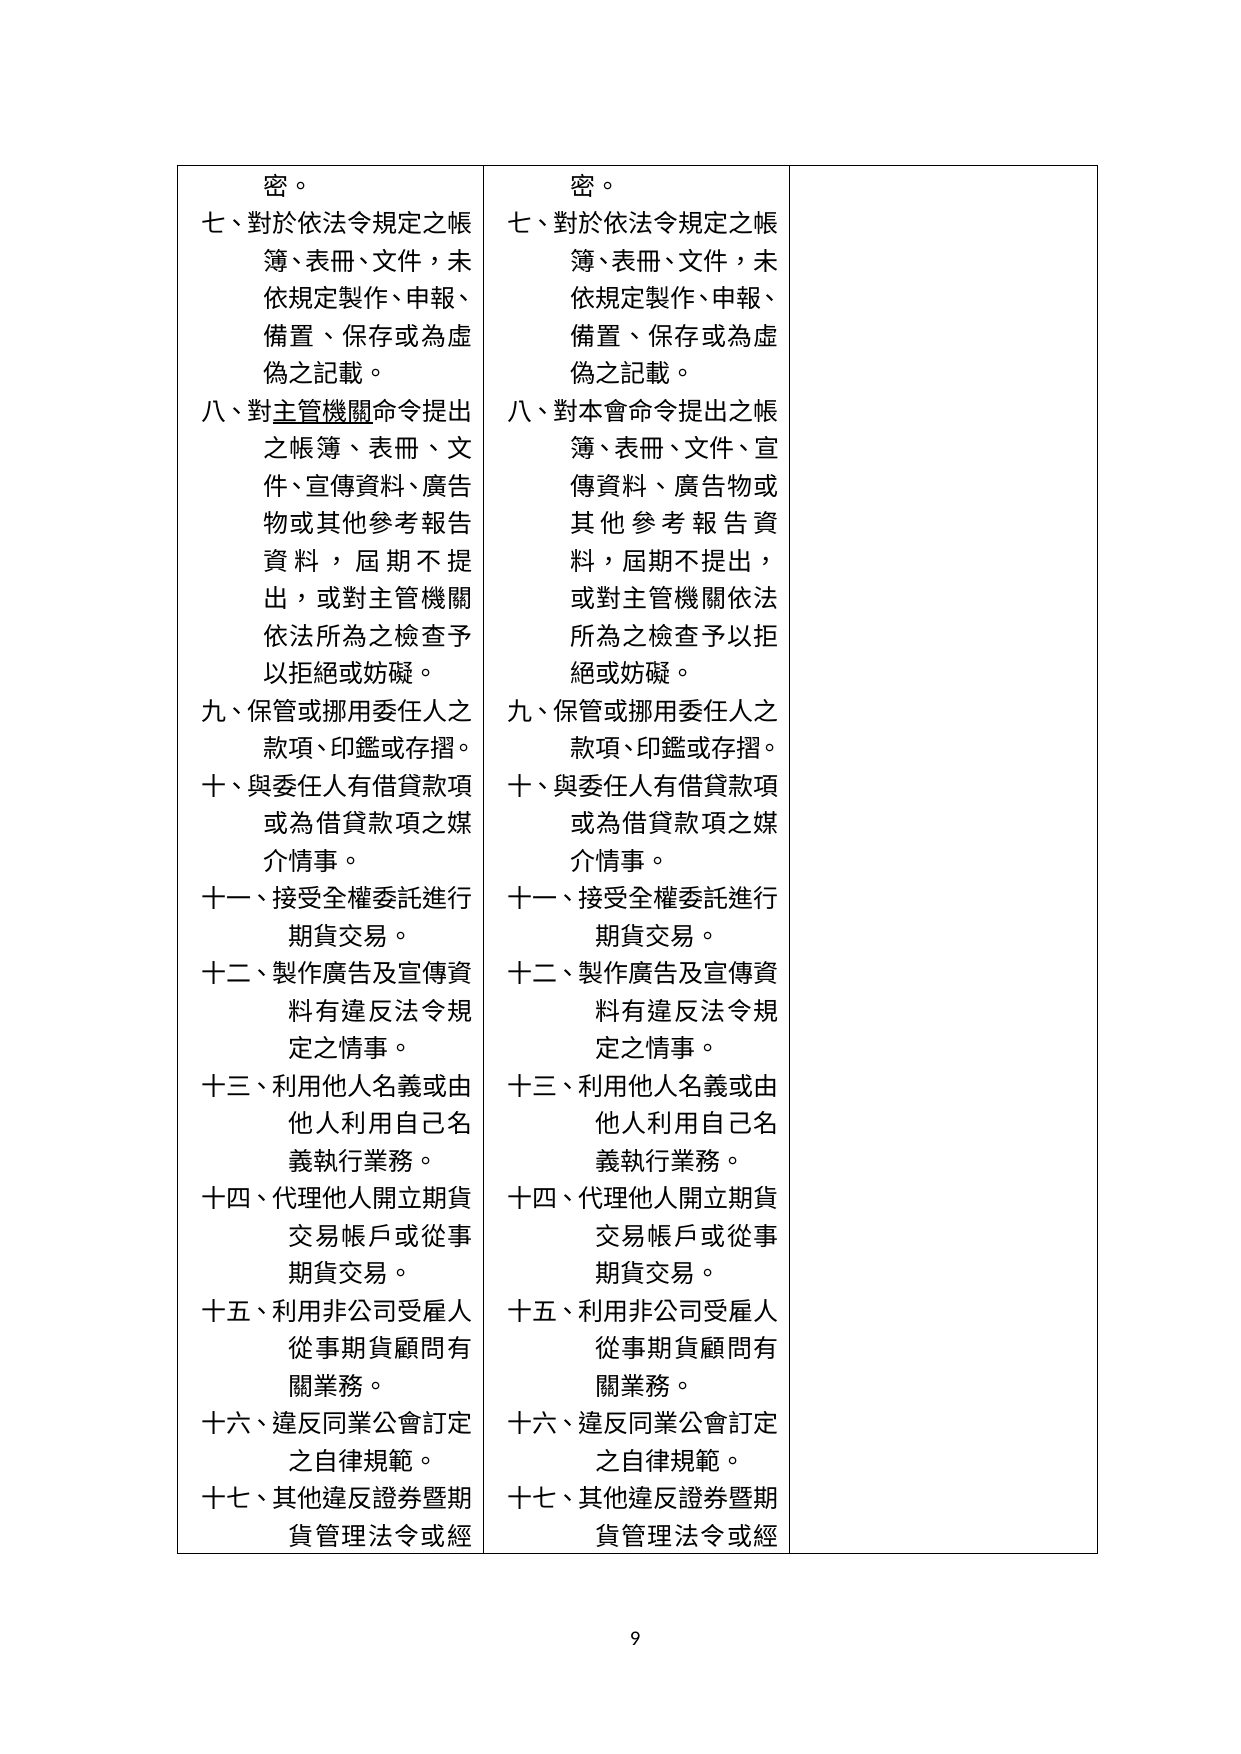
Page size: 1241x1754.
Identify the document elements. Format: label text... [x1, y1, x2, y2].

table_cell 密。 七、對於依法令規定之帳簿、表冊、文件，未依規定製作、申報、備置、保存或為虛偽之記載。 八、對主管機關命令提出之帳簿、表冊、文件、宣傳資料、廣告物或其他參考報告資料，屆期不提出，或對主管機關依法所為之檢查予以拒絕或妨礙。 九、保管或挪用委任人之款項、印鑑或存摺。 十、與委任人有借貸款項或為借貸款項之媒介情事。 十一、接受全權委託進行期貨交易。 十二、製作廣告及宣傳資料有違反法令規定之情事。 十三、利用他人名義或由他人利用自己名義執行業務。 十四、代理他人開立期貨交易帳戶或從事期貨交易。 十五、利用非公司受雇人從事期貨顧問有關業務。 十六、違反同業公會訂定之自律規範。 十七、其他違反證券暨期貨管理法令或經 [178, 166, 483, 1553]
table_cell [790, 166, 1097, 1553]
table_cell 密。 七、對於依法令規定之帳簿、表冊、文件，未依規定製作、申報、備置、保存或為虛偽之記載。 八、對本會命令提出之帳簿、表冊、文件、宣傳資料、廣告物或其他參考報告資料，屆期不提出，或對主管機關依法所為之檢查予以拒絕或妨礙。 九、保管或挪用委任人之款項、印鑑或存摺。 十、與委任人有借貸款項或為借貸款項之媒介情事。 十一、接受全權委託進行期貨交易。 十二、製作廣告及宣傳資料有違反法令規定之情事。 十三、利用他人名義或由他人利用自己名義執行業務。 十四、代理他人開立期貨交易帳戶或從事期貨交易。 十五、利用非公司受雇人從事期貨顧問有關業務。 十六、違反同業公會訂定之自律規範。 十七、其他違反證券暨期貨管理法令或經 [484, 166, 789, 1553]
